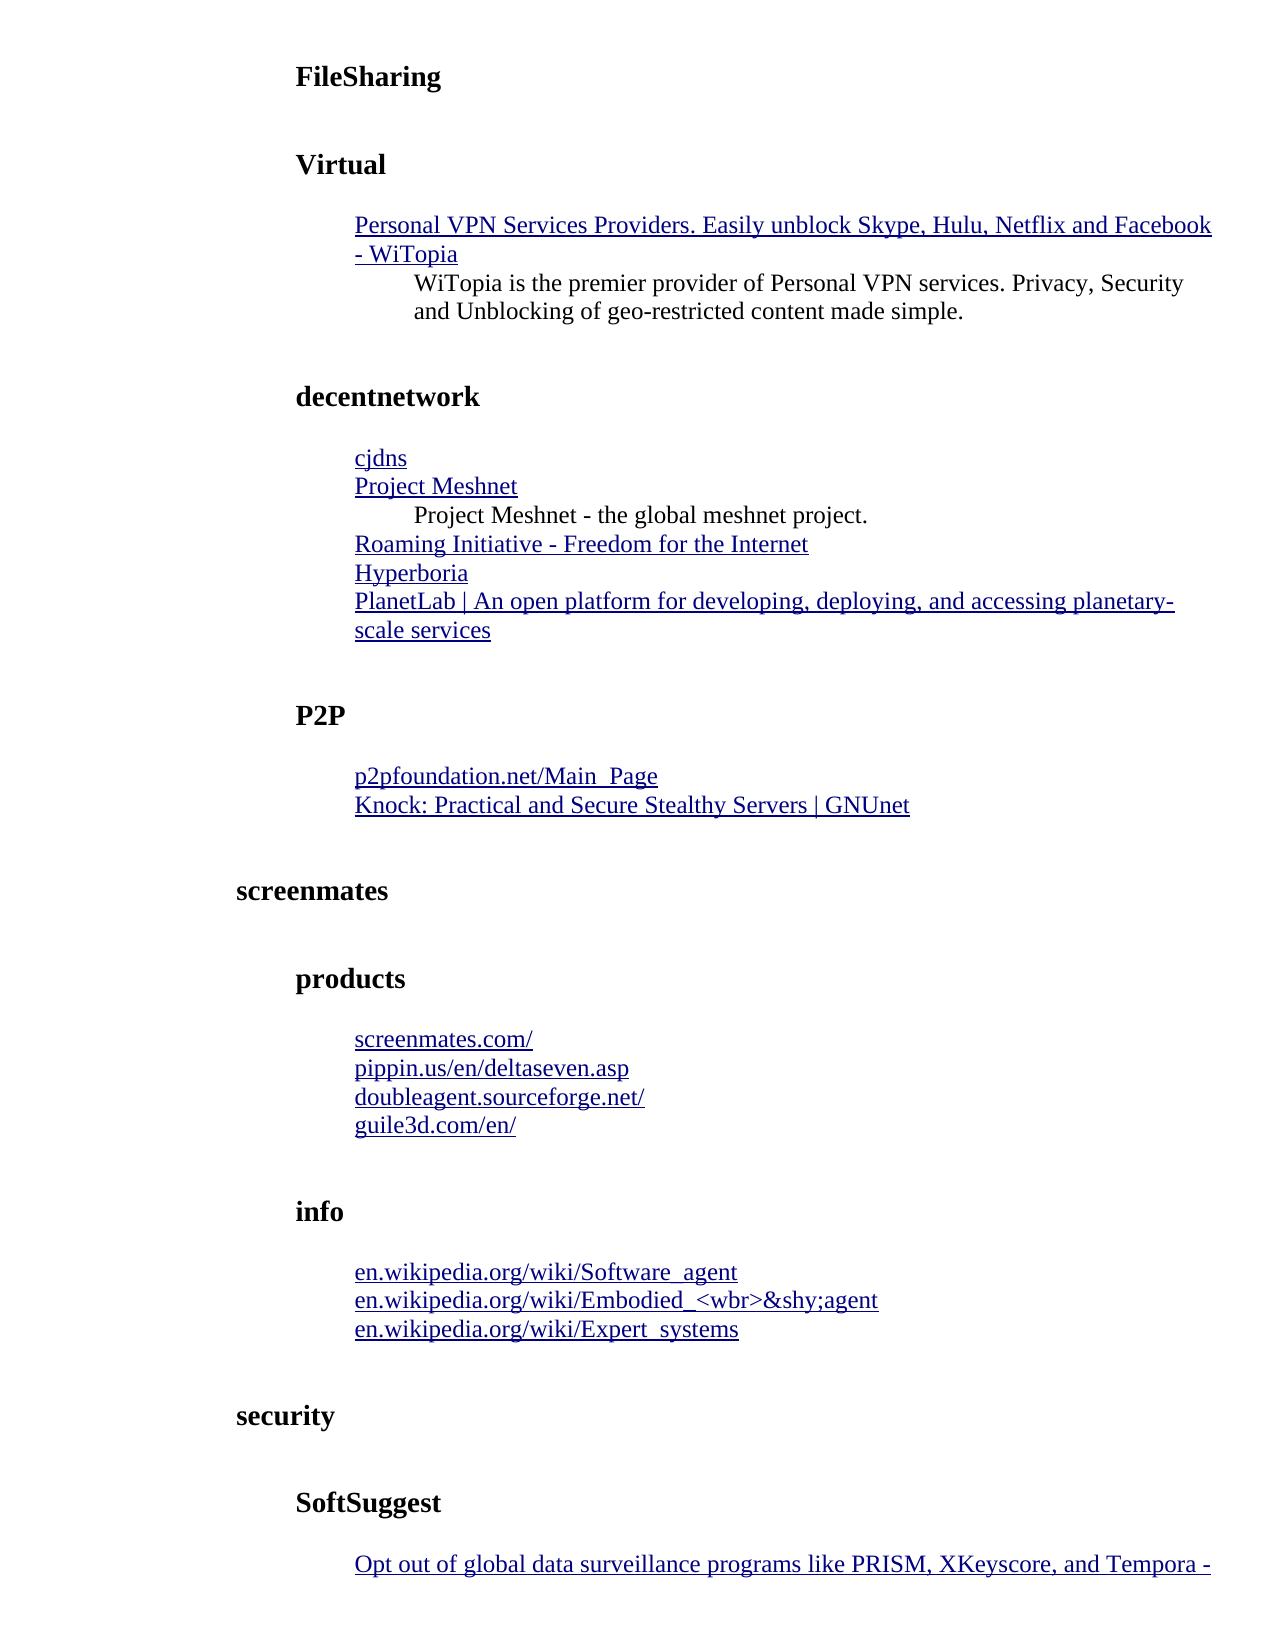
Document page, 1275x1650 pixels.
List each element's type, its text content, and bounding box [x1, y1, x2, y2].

subtitle P2P [295, 698, 1216, 732]
subtitle Knock: Practical and Secure Stealthy Servers | GNUnet [354, 790, 1216, 819]
subtitle Roaming Initiative - Freedom for the Internet [354, 529, 1216, 558]
subtitle Project Meshnet [354, 471, 1216, 500]
subtitle Virtual [295, 147, 1216, 181]
subtitle en.wikipedia.org/wiki/Software_agent [354, 1257, 1216, 1286]
subtitle SoftSuggest [295, 1486, 1216, 1519]
subtitle Personal VPN Services Providers. Easily unblock Skype, Hulu, Netflix and Facebook - WiTopia [354, 210, 1216, 268]
subtitle en.wikipedia.org/wiki/Expert_systems [354, 1314, 1216, 1343]
subtitle FileSharing [295, 59, 1216, 93]
subtitle p2pfoundation.net/Main_Page [354, 761, 1216, 790]
subtitle info [295, 1194, 1216, 1227]
subtitle decentnetwork [295, 379, 1216, 413]
subtitle Hyperboria [354, 558, 1216, 586]
subtitle security [236, 1398, 1216, 1431]
list WiTopia is the premier provider of Personal VPN services. Privacy, Security and Unblocking of geo-restricted content made simple. [413, 268, 1216, 325]
subtitle products [295, 961, 1216, 995]
subtitle guile3d.com/en/ [354, 1111, 1216, 1139]
subtitle doubleagent.sourceforge.net/ [354, 1082, 1216, 1111]
subtitle PlanetLab | An open platform for developing, deploying, and accessing planetary-scale services [354, 586, 1216, 644]
list Project Meshnet - the global meshnet project. [413, 500, 1216, 529]
subtitle Opt out of global data surveillance programs like PRISM, XKeyscore, and Tempora [354, 1549, 1216, 1577]
subtitle screenmates.com/ [354, 1024, 1216, 1053]
subtitle en.wikipedia.org/wiki/Embodied_<wbr>&shy;agent [354, 1286, 1216, 1314]
subtitle screenmates [236, 873, 1216, 907]
subtitle pippin.us/en/deltaseven.asp [354, 1053, 1216, 1082]
subtitle cjdns [354, 443, 1216, 471]
